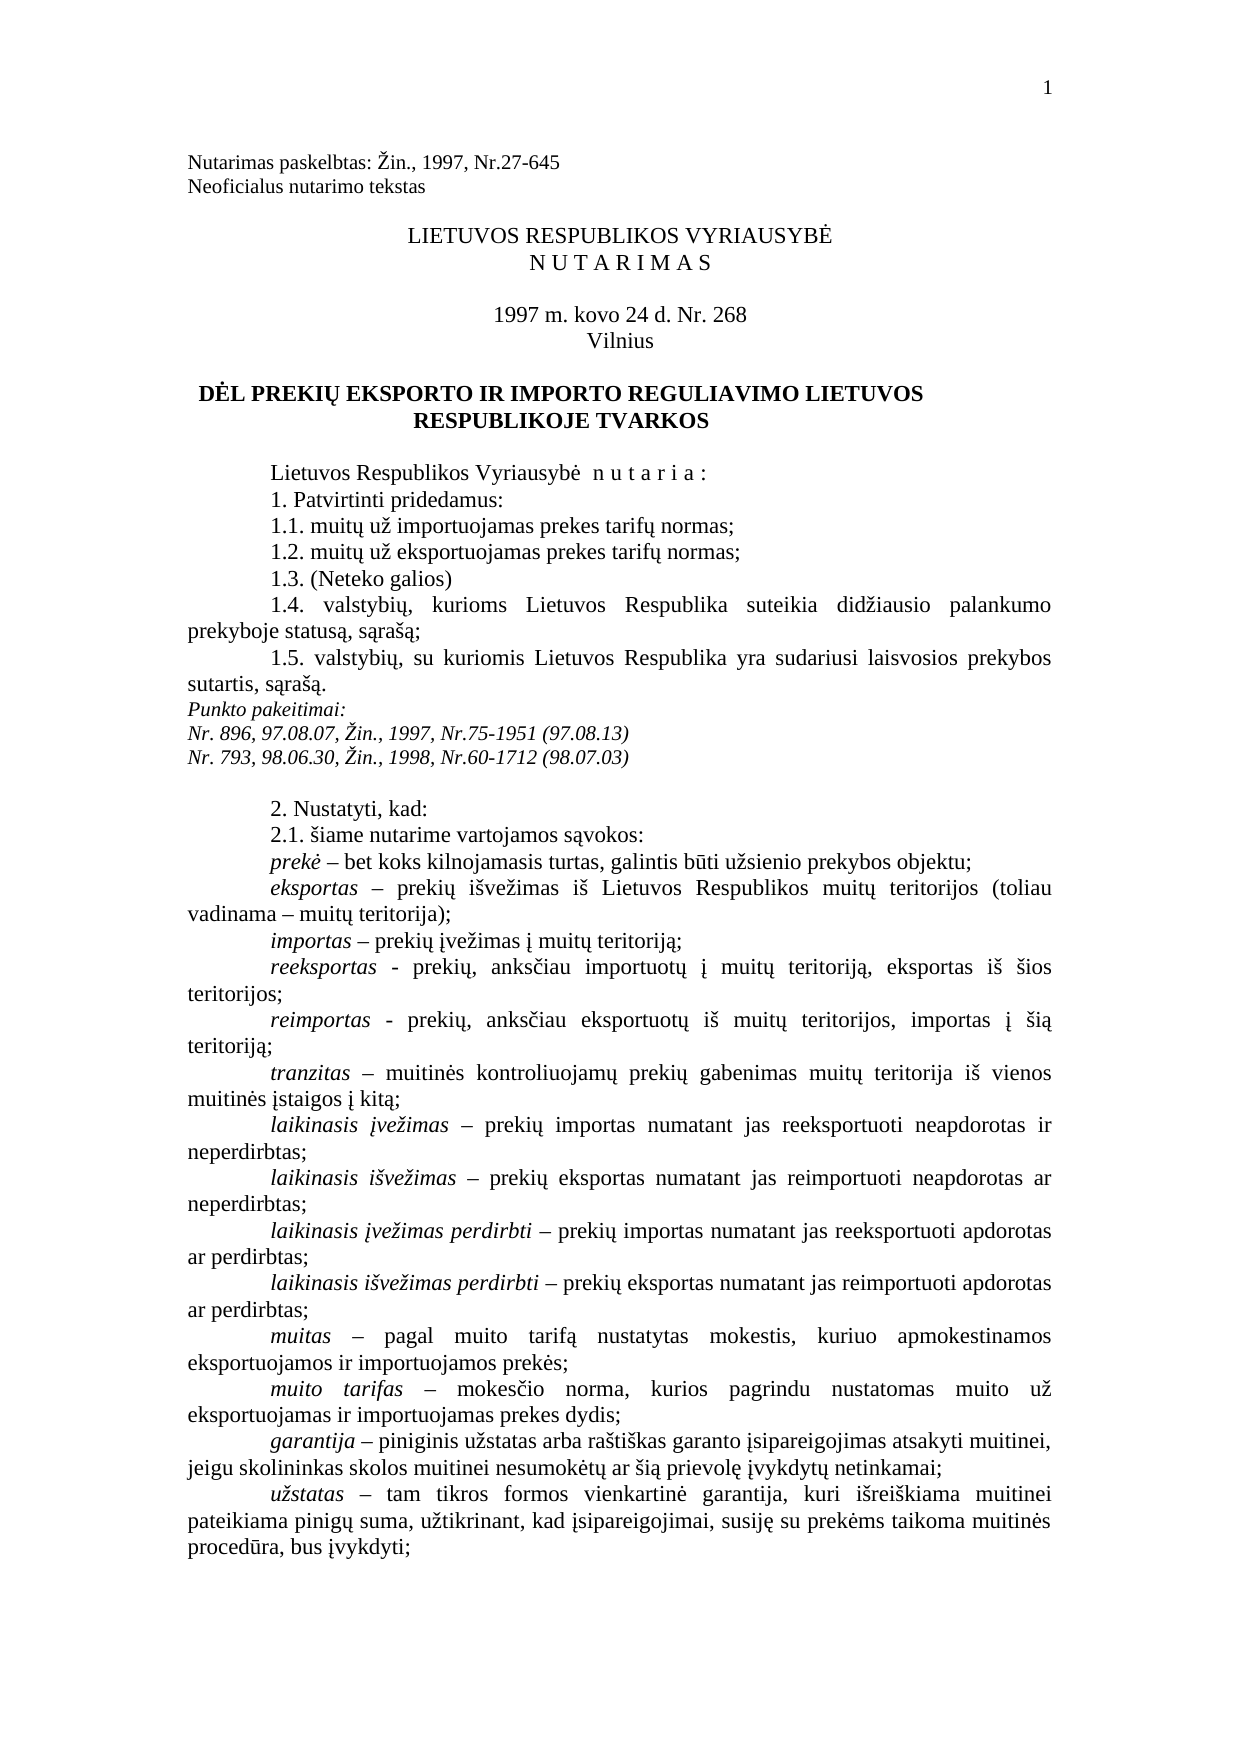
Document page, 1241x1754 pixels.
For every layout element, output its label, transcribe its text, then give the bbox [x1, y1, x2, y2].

text laikinasis įvežimas perdirbti – prekių importas numatant jas reeksportuoti apdorotas ar perdirbtas; [187, 1217, 1053, 1269]
text prekė – bet koks kilnojamasis turtas, galintis būti užsienio prekybos objektu; [187, 848, 1053, 874]
text laikinasis išvežimas – prekių eksportas numatant jas reimportuoti neapdorotas ar neperdirbtas; [187, 1164, 1053, 1217]
text laikinasis išvežimas perdirbti – prekių eksportas numatant jas reimportuoti apdorotas ar perdirbtas; [187, 1269, 1053, 1322]
subtitle Vilnius [187, 328, 1053, 354]
text DĖL PREKIŲ EKSPORTO IR IMPORTO REGULIAVIMO LIETUVOS RESPUBLIKOJE TVARKOS [187, 380, 934, 433]
text reimportas - prekių, anksčiau eksportuotų iš muitų teritorijos, importas į šią teritoriją; [187, 1006, 1053, 1059]
text 1.2. muitų už eksportuojamas prekes tarifų normas; [187, 538, 1053, 565]
text 1.3. (Neteko galios) [187, 565, 1053, 591]
text 1.5. valstybių, su kuriomis Lietuvos Respublika yra sudariusi laisvosios prekybos sutartis, sąrašą. [187, 644, 1053, 697]
text muito tarifas – mokesčio norma, kurios pagrindu nustatomas muito už eksportuojamas ir importuojamas prekes dydis; [187, 1375, 1053, 1428]
text 2.1. šiame nutarime vartojamos sąvokos: [187, 821, 1053, 848]
subtitle LIETUVOS RESPUBLIKOS VYRIAUSYBĖ [187, 222, 1053, 248]
subtitle 2. Nustatyti, kad: [187, 795, 1053, 821]
text Nr. 896, 97.08.07, Žin., 1997, Nr.75-1951 (97.08.13) [187, 721, 1053, 745]
subtitle 1. Patvirtinti pridedamus: [187, 486, 1053, 512]
text laikinasis įvežimas – prekių importas numatant jas reeksportuoti neapdorotas ir neperdirbtas; [187, 1111, 1053, 1164]
subtitle N U T A R I M A S [187, 248, 1053, 275]
text 1.1. muitų už importuojamas prekes tarifų normas; [187, 512, 1053, 538]
text Lietuvos Respublikos Vyriausybė nutaria: [187, 459, 1053, 486]
text tranzitas – muitinės kontroliuojamų prekių gabenimas muitų teritorija iš vienos muitinės įstaigos į kitą; [187, 1059, 1053, 1111]
text garantija – piniginis užstatas arba raštiškas garanto įsipareigojimas atsakyti muitinei, jeigu skolininkas skolos muitinei nesumokėtų ar šią prievolę įvykdytų netinkamai; [187, 1428, 1053, 1480]
subtitle Nutarimas paskelbtas: Žin., 1997, Nr.27-645 [187, 150, 1053, 174]
text muitas – pagal muito tarifą nustatytas mokestis, kuriuo apmokestinamos eksportuojamos ir importuojamos prekės; [187, 1322, 1053, 1375]
text Neoficialus nutarimo tekstas [187, 174, 1053, 198]
text Punkto pakeitimai: [187, 697, 1053, 721]
text Nr. 793, 98.06.30, Žin., 1998, Nr.60-1712 (98.07.03) [187, 745, 1053, 769]
subtitle 1997 m. kovo 24 d. Nr. 268 [187, 301, 1053, 328]
text užstatas – tam tikros formos vienkartinė garantija, kuri išreiškiama muitinei pateikiama pinigų suma, užtikrinant, kad įsipareigojimai, susiję su prekėms taikoma muitinės procedūra, bus įvykdyti; [187, 1480, 1053, 1559]
text 1.4. valstybių, kurioms Lietuvos Respublika suteikia didžiausio palankumo prekyboje statusą, sąrašą; [187, 591, 1053, 644]
text importas – prekių įvežimas į muitų teritoriją; [187, 927, 1053, 953]
text eksportas – prekių išvežimas iš Lietuvos Respublikos muitų teritorijos (toliau vadinama – muitų teritorija); [187, 874, 1053, 927]
text reeksportas - prekių, anksčiau importuotų į muitų teritoriją, eksportas iš šios teritorijos; [187, 953, 1053, 1006]
